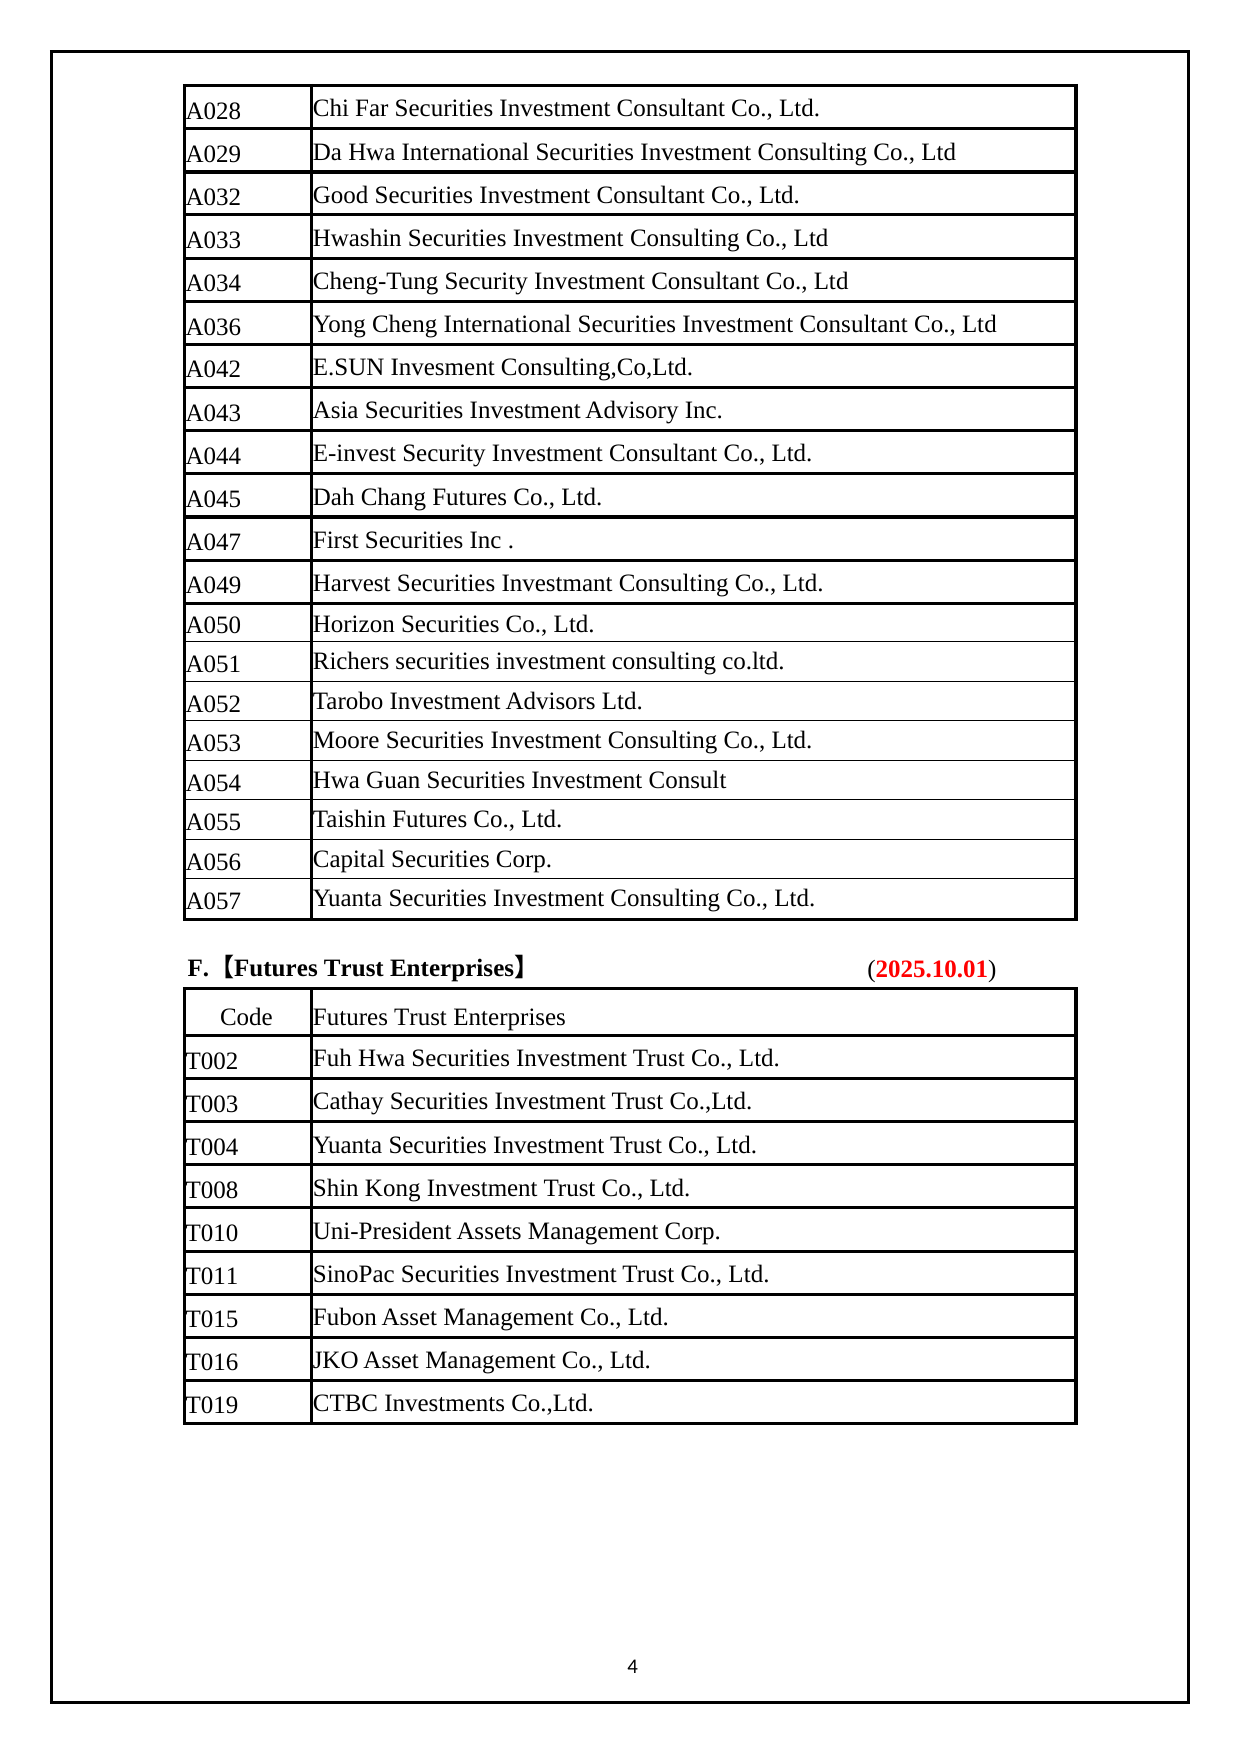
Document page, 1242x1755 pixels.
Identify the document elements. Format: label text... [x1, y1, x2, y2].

table_header Code [186, 990, 310, 1034]
table_cell T011 [186, 1253, 310, 1292]
table_cell A050 [186, 605, 310, 641]
table_cell Fuh Hwa Securities Investment Trust Co., Ltd. [313, 1037, 1074, 1077]
table_cell Dah Chang Futures Co., Ltd. [313, 475, 1074, 515]
table_cell Taishin Futures Co., Ltd. [313, 800, 1074, 839]
table_header Chi Far Securities Investment Consultant Co., Ltd. [313, 87, 1074, 127]
text F.【Futures Trust Enterprises】 (2025.10.01) [187, 949, 1094, 981]
table_cell A047 [186, 519, 310, 559]
table_cell Da Hwa International Securities Investment Consulting Co., Ltd [313, 130, 1074, 170]
table_cell Harvest Securities Investmant Consulting Co., Ltd. [313, 562, 1074, 602]
table_header A028 [186, 87, 310, 127]
table_cell T003 [186, 1080, 310, 1120]
table_cell Yong Cheng International Securities Investment Consultant Co., Ltd [313, 303, 1074, 343]
table_cell Shin Kong Investment Trust Co., Ltd. [313, 1166, 1074, 1206]
table_cell Horizon Securities Co., Ltd. [313, 605, 1074, 641]
table_cell A036 [186, 303, 310, 343]
table_cell T016 [186, 1339, 310, 1378]
table_cell A055 [186, 800, 310, 839]
table_cell A032 [186, 174, 310, 213]
table_cell A029 [186, 130, 310, 170]
table_cell SinoPac Securities Investment Trust Co., Ltd. [313, 1253, 1074, 1292]
table_cell Capital Securities Corp. [313, 840, 1074, 878]
table_cell Good Securities Investment Consultant Co., Ltd. [313, 174, 1074, 213]
table_cell T004 [186, 1123, 310, 1163]
table_cell Moore Securities Investment Consulting Co., Ltd. [313, 721, 1074, 760]
table_cell Uni-President Assets Management Corp. [313, 1209, 1074, 1249]
table_cell E-invest Security Investment Consultant Co., Ltd. [313, 432, 1074, 472]
table_cell CTBC Investments Co.,Ltd. [313, 1382, 1074, 1422]
table_cell Hwashin Securities Investment Consulting Co., Ltd [313, 216, 1074, 257]
table_cell A043 [186, 389, 310, 429]
table_cell Yuanta Securities Investment Consulting Co., Ltd. [313, 879, 1074, 918]
table_cell Asia Securities Investment Advisory Inc. [313, 389, 1074, 429]
table_cell A049 [186, 562, 310, 602]
table_cell Fubon Asset Management Co., Ltd. [313, 1296, 1074, 1336]
table_cell A045 [186, 475, 310, 515]
table_cell A053 [186, 721, 310, 760]
table_cell A054 [186, 761, 310, 799]
table_cell T008 [186, 1166, 310, 1206]
table_cell A056 [186, 840, 310, 878]
table_cell A057 [186, 879, 310, 918]
table_cell A052 [186, 682, 310, 720]
table_cell T015 [186, 1296, 310, 1336]
table_cell Tarobo Investment Advisors Ltd. [313, 682, 1074, 720]
table_cell JKO Asset Management Co., Ltd. [313, 1339, 1074, 1378]
table_cell A044 [186, 432, 310, 472]
table_cell Yuanta Securities Investment Trust Co., Ltd. [313, 1123, 1074, 1163]
table_cell T019 [186, 1382, 310, 1422]
table_cell Hwa Guan Securities Investment Consult [313, 761, 1074, 799]
table_cell A033 [186, 216, 310, 257]
table_cell A042 [186, 346, 310, 386]
table_cell Richers securities investment consulting co.ltd. [313, 642, 1074, 681]
table_cell A034 [186, 260, 310, 299]
table_header Futures Trust Enterprises [313, 990, 1074, 1034]
table_cell A051 [186, 642, 310, 681]
table_cell Cheng-Tung Security Investment Consultant Co., Ltd [313, 260, 1074, 299]
table_cell T010 [186, 1209, 310, 1249]
table_cell E.SUN Invesment Consulting,Co,Ltd. [313, 346, 1074, 386]
table_cell First Securities Inc . [313, 519, 1074, 559]
table_cell T002 [186, 1037, 310, 1077]
table_cell Cathay Securities Investment Trust Co.,Ltd. [313, 1080, 1074, 1120]
